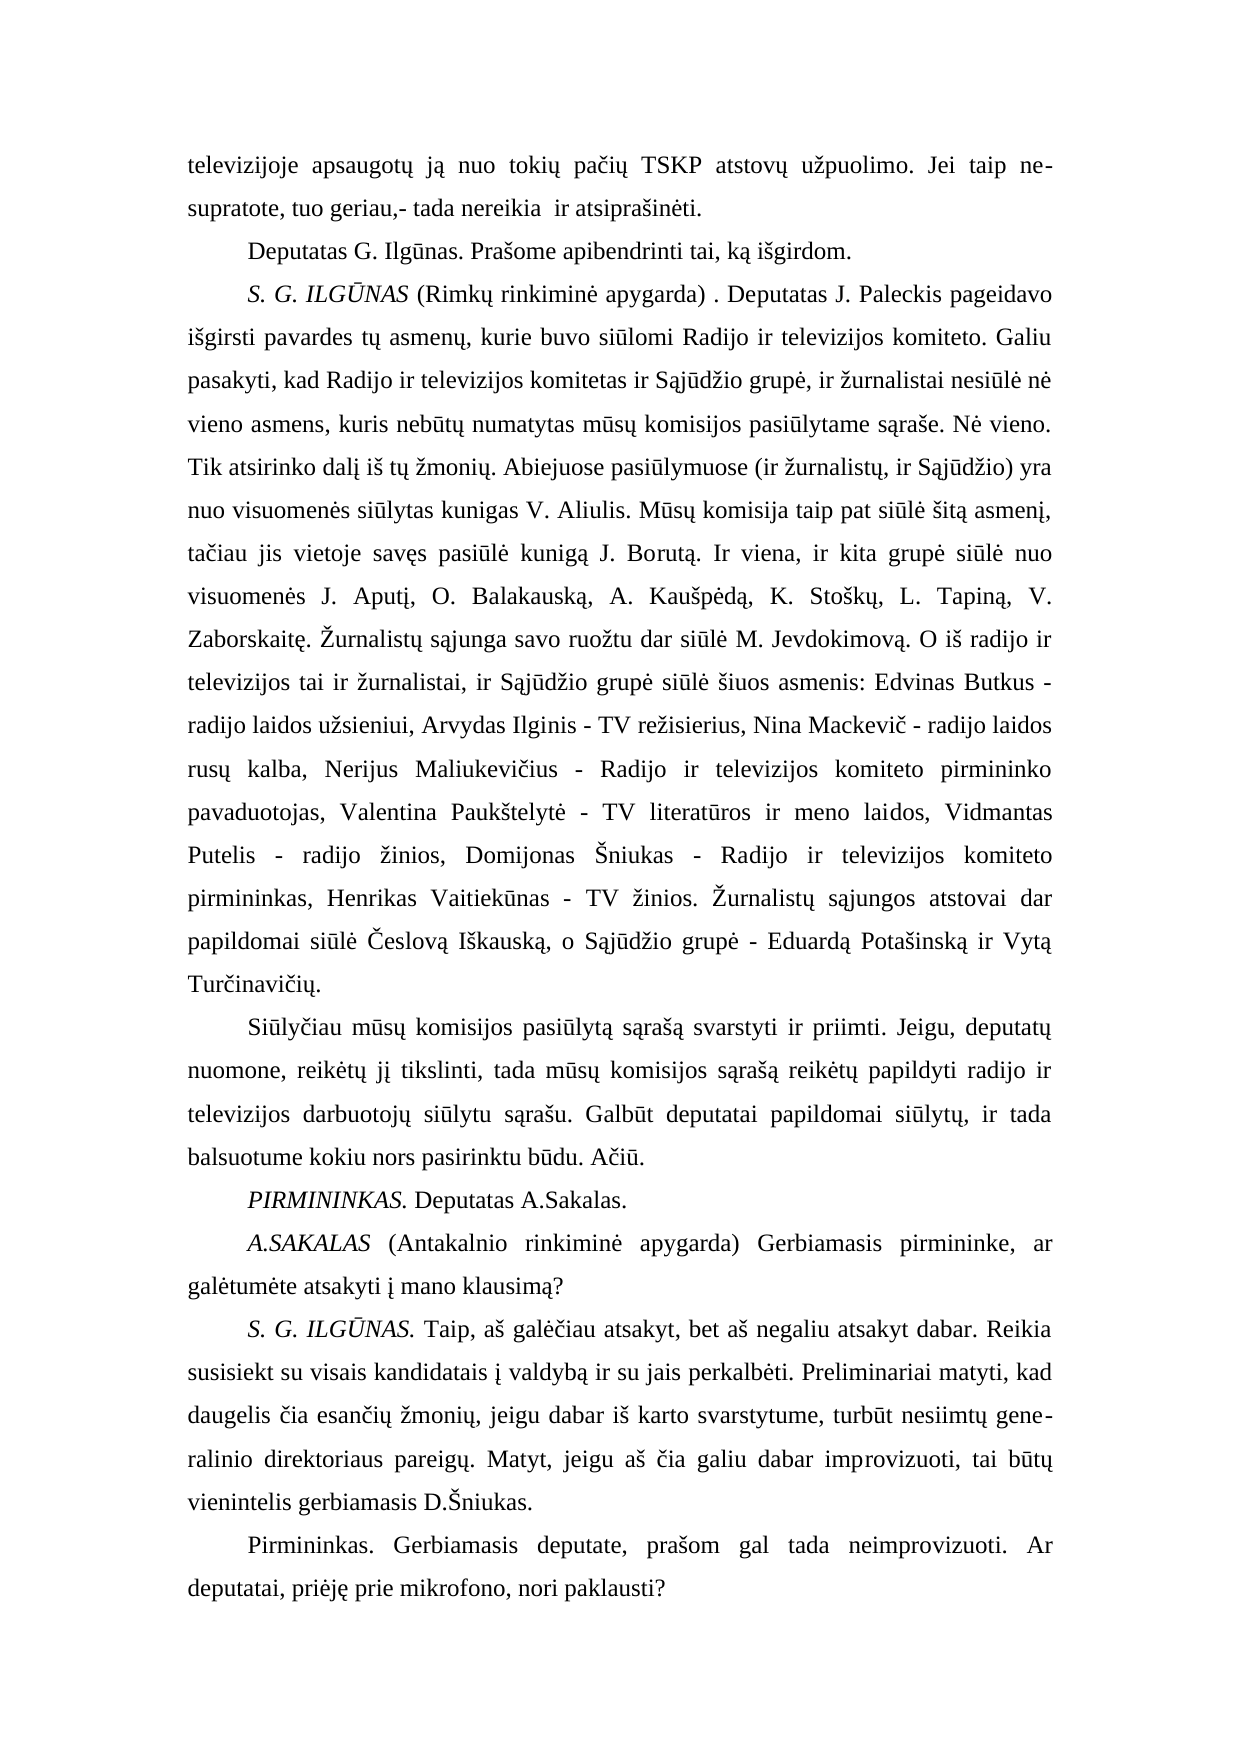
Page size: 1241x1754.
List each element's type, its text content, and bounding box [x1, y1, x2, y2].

text televizijoje apsaugotų ją nuo tokių pačių TSKP atstovų užpuolimo. Jei taip ne­supratote, tuo geriau,- tada nereikia ir atsiprašinėti. [187, 150, 1053, 222]
text Pirmininkas. Deputatas A.Sakalas. [187, 1185, 1053, 1214]
text Deputatas G. Ilgūnas. Prašome apibendrinti tai, ką išgirdom. [187, 236, 1053, 265]
text S. G. Ilgūnas. Taip, aš galėčiau atsakyt, bet aš negaliu atsakyt dabar. Reikia susisiekt su visais kandidatais į valdybą ir su jais perkalbėti. Preliminariai matyti, kad daugelis čia esančių žmonių, jeigu dabar iš karto svarstytume, turbūt nesiimtų gene­ralinio direktoriaus pareigų. Matyt, jeigu aš čia galiu dabar imp­rovizuoti, tai būtų vienintelis gerbiamasis D.Šniukas. [187, 1314, 1053, 1516]
text A.Sakalas (Antakalnio rinkiminė apygarda) Gerbiamasis pirmininke, ar galėtumėte atsakyti į mano klau­simą? [187, 1228, 1053, 1300]
text S. G. Ilgūnas (Rimkų rinkiminė apygarda) . De­putatas J. Paleckis pageidavo išgirsti pavardes tų asmenų, kurie buvo siūlomi Radijo ir televizijos komiteto. Galiu pasakyti, kad Radijo ir televizijos komitetas ir Sąjūdžio grupė, ir žurnalistai nesiūlė nė vieno asmens, kuris nebūtų numatytas mūsų komisijos pasiūlytame sąraše. Nė vieno. Tik atsirinko dalį iš tų žmonių. Abiejuose pasiūlymuose (ir žurnalistų, ir Sąjūdžio) yra nuo vi­suomenės siūlytas kunigas V. Aliulis. Mūsų komisija taip pat siūlė šitą asmenį, tačiau jis vietoje savęs pasiūlė kunigą J. Bo­rutą. Ir viena, ir kita grupė siūlė nuo visuomenės J. Aputį, O. Ba­lakauską, A. Kaušpėdą, K. Stoškų, L. Tapiną, V. Zaborskaitę. Žurnalistų sąjunga savo ruožtu dar siūlė M. Jevdokimovą. O iš radijo ir televizijos tai ir žurnalistai, ir Sąjūdžio grupė siūlė šiuos asmenis: Edvinas Butkus - radijo laidos užsieniui, Arvydas Ilgi­nis - TV režisierius, Nina Mackevič - radijo laidos rusų kalba, Nerijus Maliukevičius - Radijo ir televizijos komiteto pirmininko pavaduotojas, Valentina Paukštelytė - TV literatūros ir meno lai­dos, Vidmantas Putelis - radijo žinios, Domijonas Šniukas - Ra­dijo ir televizijos komiteto pirmininkas, Henrikas Vaitiekūnas - ­TV žinios. Žurnalistų sąjungos atstovai dar papildomai siūlė Čes­lovą Iškauską, o Sąjūdžio grupė - Eduardą Potašinską ir Vytą Turčinavičių. [187, 279, 1053, 998]
text Siūlyčiau mūsų komisijos pasiūlytą sąrašą svarstyti ir priimti. Jeigu, deputatų nuomone, reikėtų jį tikslinti, tada mūsų komisijos sąrašą reikėtų papildyti radijo ir televizijos darbuotojų siūlytu sąrašu. Galbūt deputatai papildomai siūlytų, ir tada balsuotume kokiu nors pasirinktu būdu. Ačiū. [187, 1012, 1053, 1171]
text Pirmininkas. Gerbiamasis deputate, prašom gal tada neimpro­vizuoti. Ar deputatai, priėję prie mikrofono, nori paklausti? [187, 1530, 1053, 1602]
